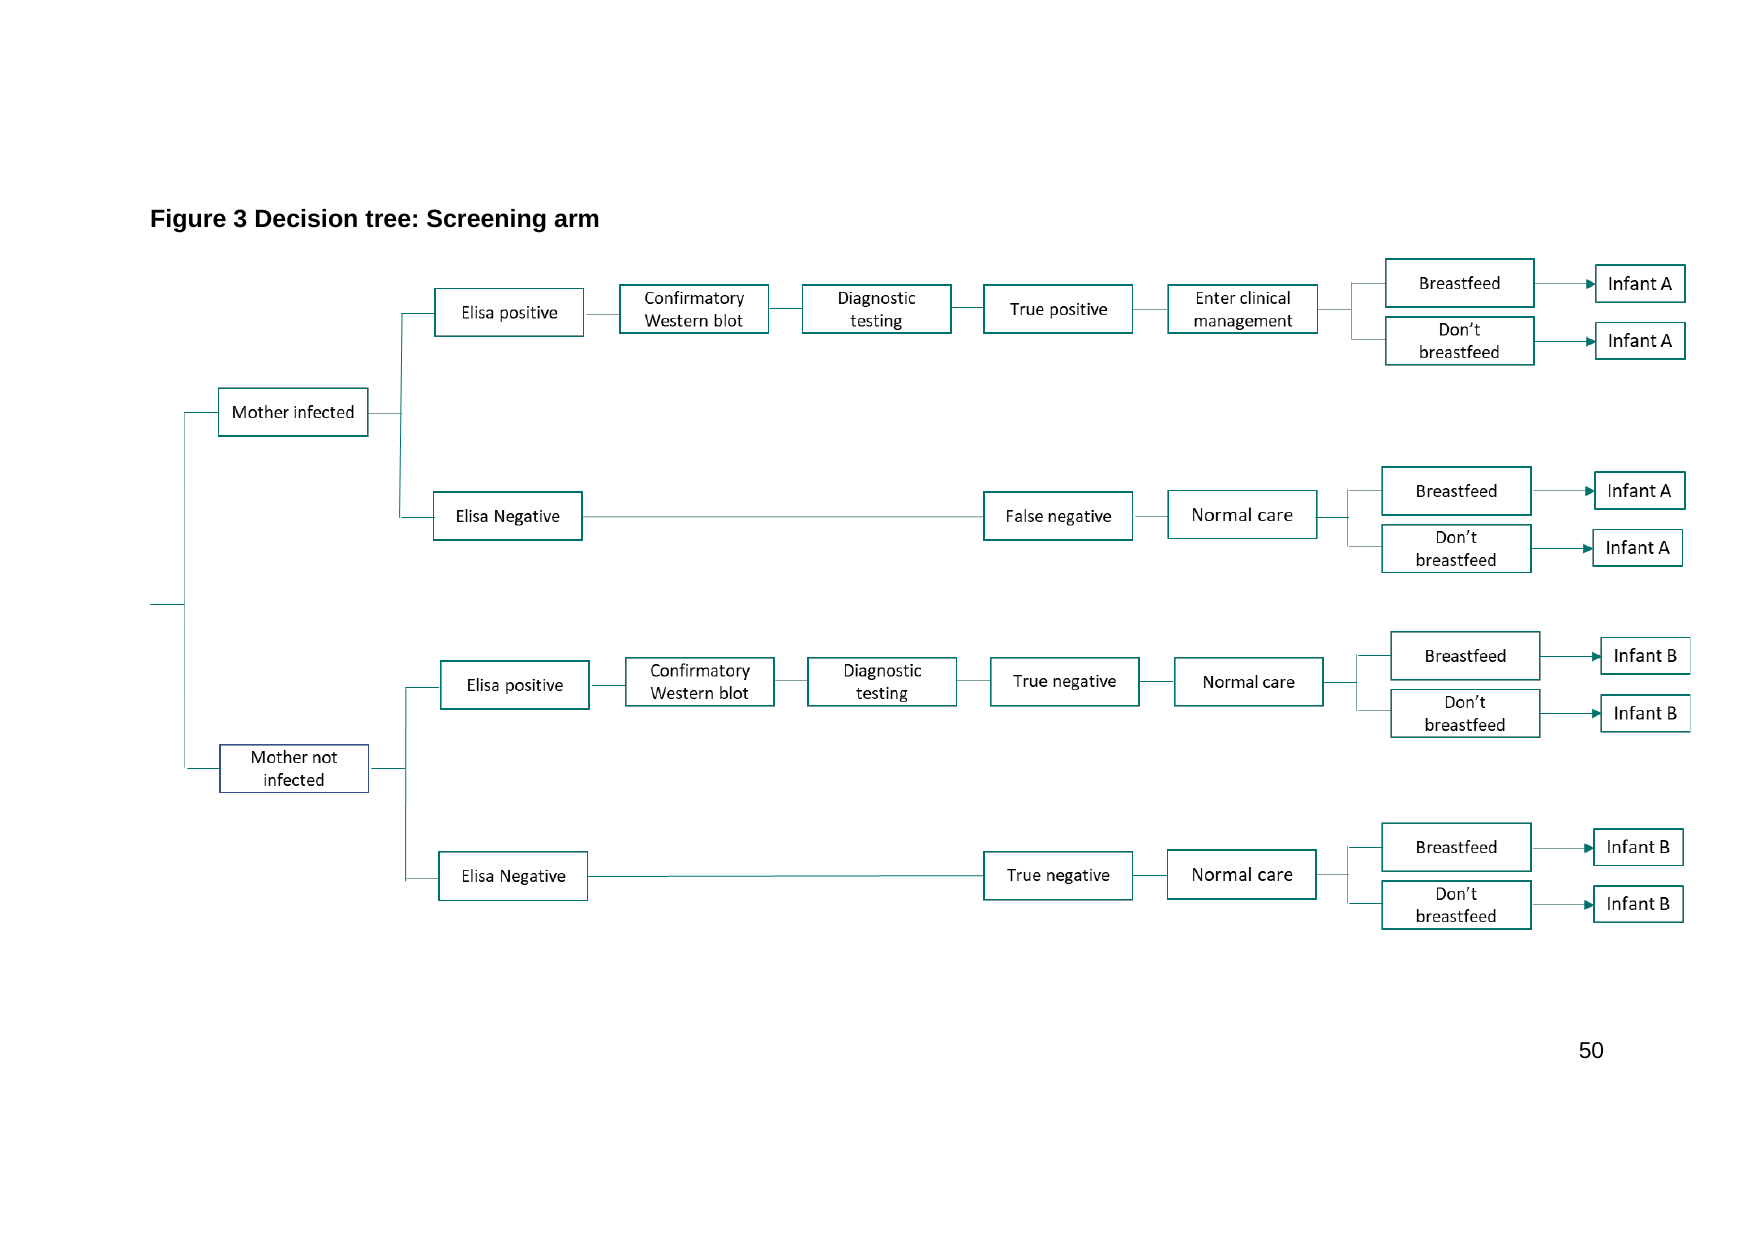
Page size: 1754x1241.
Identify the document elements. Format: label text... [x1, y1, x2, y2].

text Figure 3 Decision tree: Screening arm [150, 204, 1604, 233]
